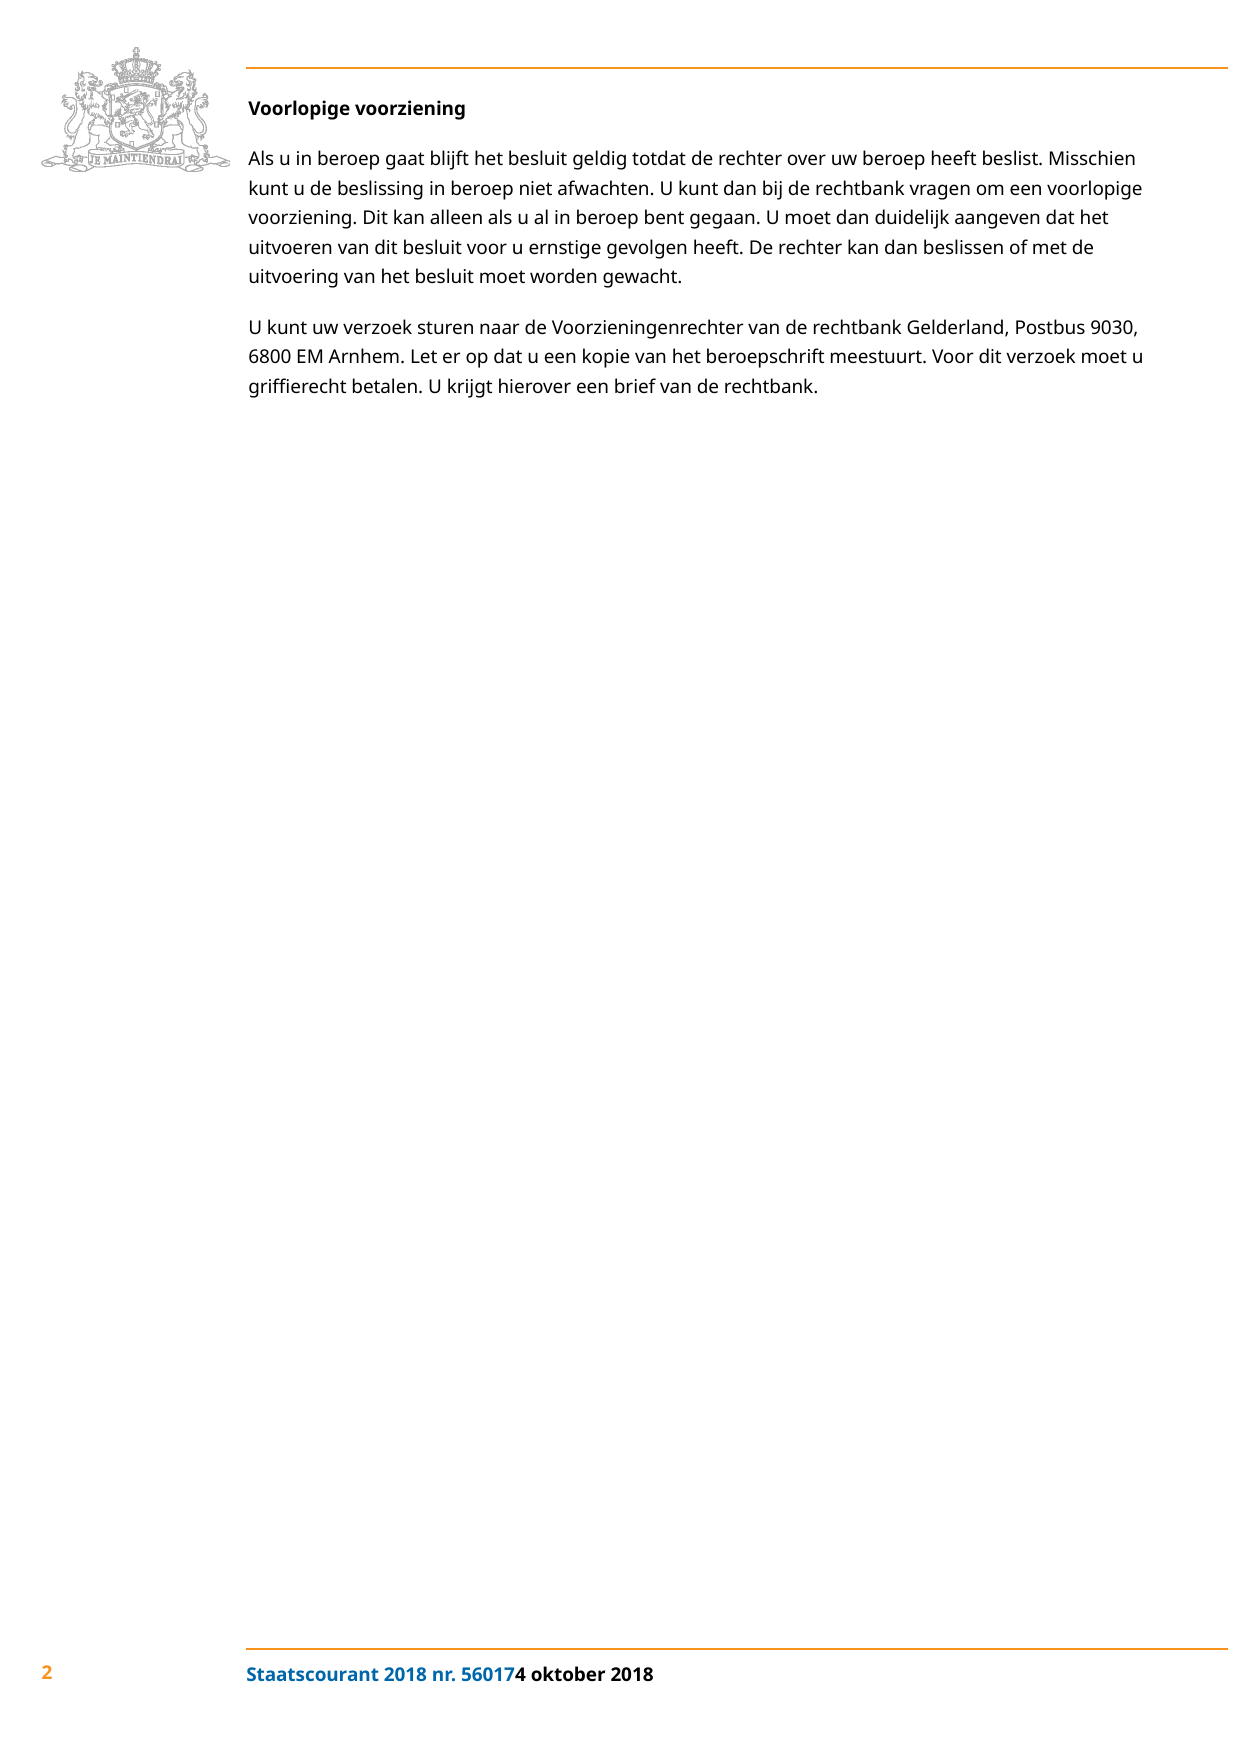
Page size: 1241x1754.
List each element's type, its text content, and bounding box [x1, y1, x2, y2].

text U kunt uw verzoek sturen naar de Voorzieningenrechter van de rechtbank Gelderland, Postbus 9030, 6800 EM Arnhem. Let er op dat u een kopie van het beroepschrift meestuurt. Voor dit verzoek moet u griffierecht betalen. U krijgt hierover een brief van de rechtbank. [248, 314, 1152, 399]
text Als u in beroep gaat blijft het besluit geldig totdat de rechter over uw beroep heeft beslist. Misschien kunt u de beslissing in beroep niet afwachten. U kunt dan bij de rechtbank vragen om een voorlopige voorziening. Dit kan alleen als u al in beroep bent gegaan. U moet dan duidelijk aangeven dat het uitvoeren van dit besluit voor u ernstige gevolgen heeft. De rechter kan dan beslissen of met de uitvoering van het besluit moet worden gewacht. [248, 145, 1152, 289]
picture [41, 47, 231, 172]
text Voorlopige voorziening [248, 95, 1152, 121]
